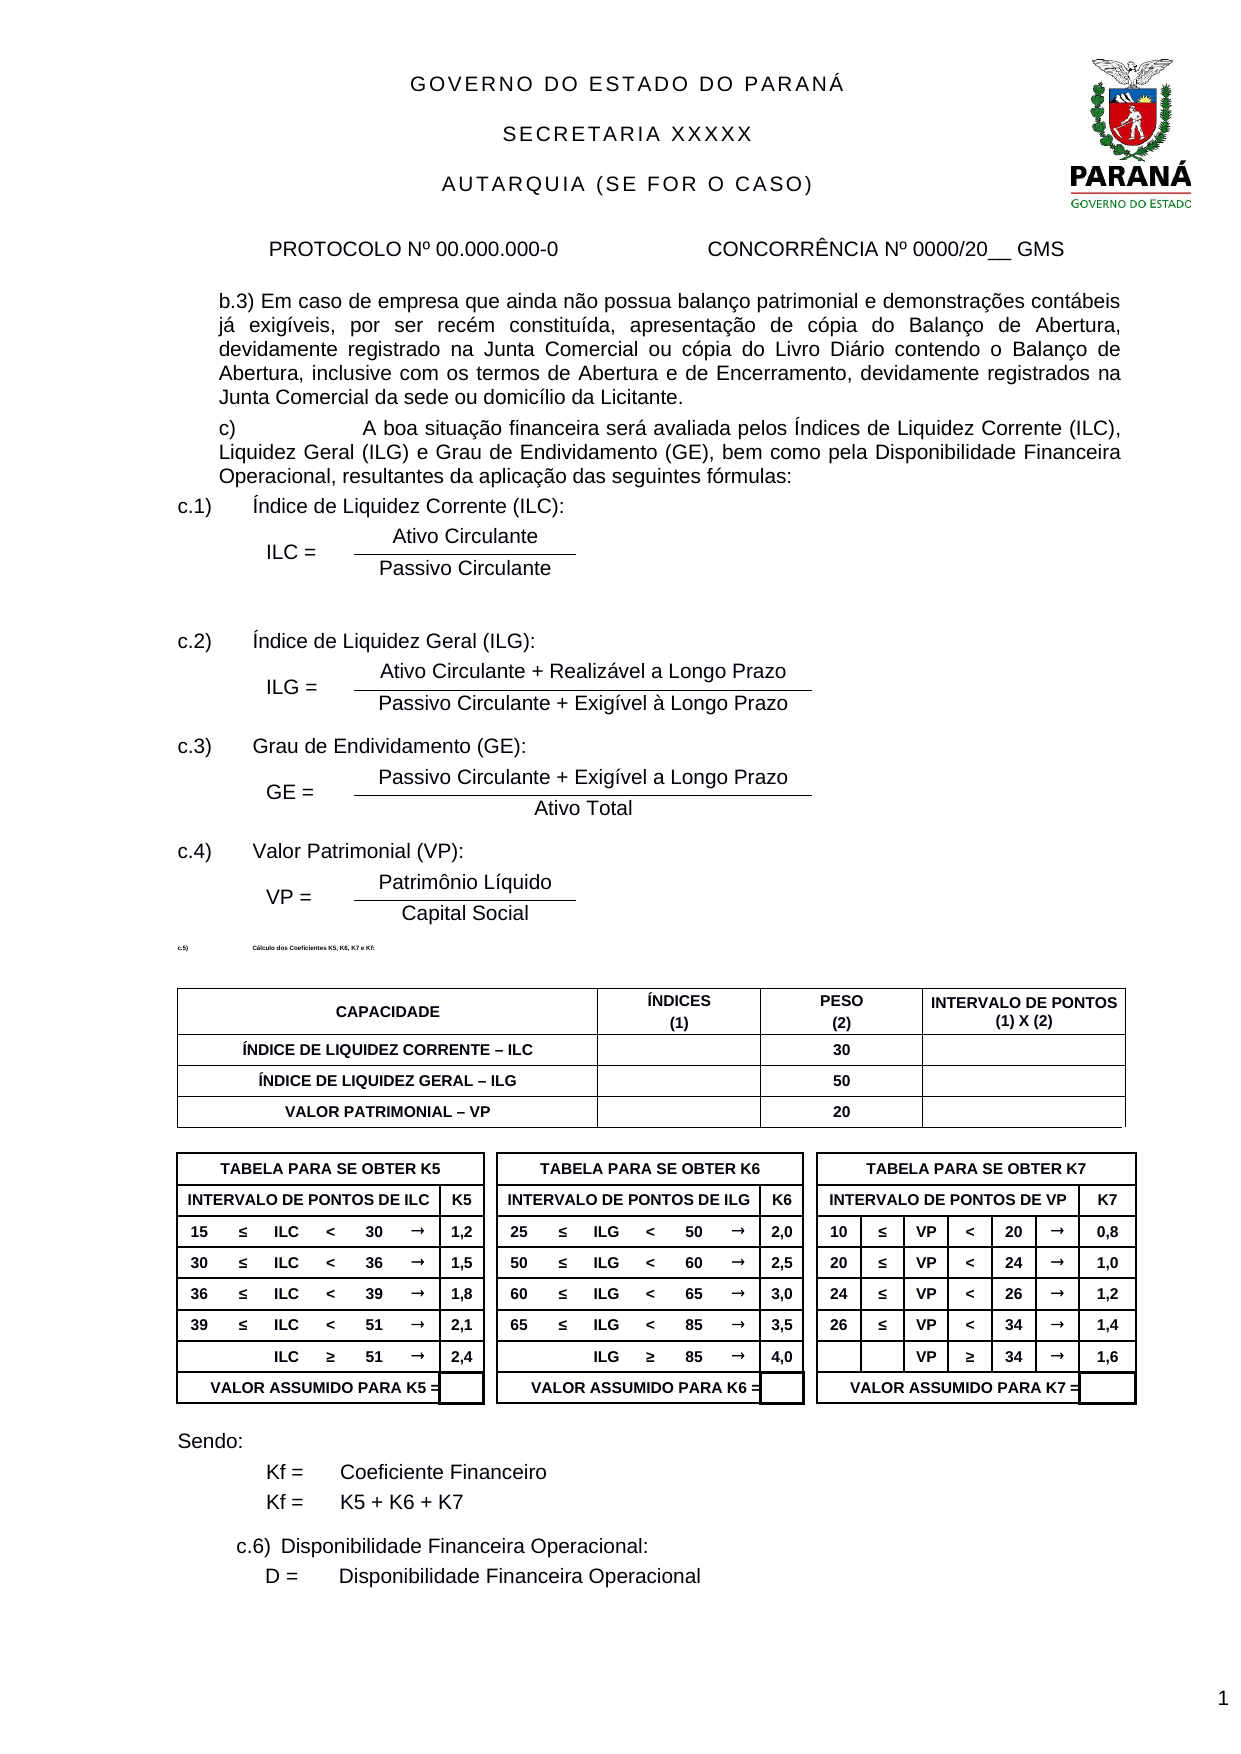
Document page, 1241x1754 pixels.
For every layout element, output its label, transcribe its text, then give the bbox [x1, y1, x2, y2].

table_cell [266, 931, 576, 944]
table_cell  [1037, 1279, 1078, 1308]
table_cell [266, 826, 812, 839]
table_cell INTERVALO DE PONTOS (1) X (2) [923, 989, 1125, 1033]
list Disponibilidade Financeira Operacional: [236, 1533, 1122, 1557]
table_cell < [309, 1311, 352, 1340]
table_cell < [309, 1217, 352, 1246]
table_cell [441, 1374, 482, 1402]
table_cell 36 [352, 1248, 396, 1277]
table_cell 50 [761, 1066, 922, 1096]
table_cell PESO (2) [761, 989, 922, 1033]
table_cell INTERVALO DE PONTOS DE VP [818, 1186, 1078, 1215]
table_cell 1,6 [1080, 1342, 1135, 1371]
table_cell ≤ [541, 1248, 584, 1277]
table_cell ILG [585, 1342, 628, 1371]
table_cell INTERVALO DE PONTOS DE ILC [178, 1186, 439, 1215]
table_cell ≤ [221, 1248, 265, 1277]
table_cell [485, 1184, 496, 1215]
table_cell  [1037, 1342, 1078, 1371]
table_cell 25 [498, 1217, 541, 1246]
table_cell ≤ [541, 1279, 584, 1308]
table_cell TABELA PARA SE OBTER K6 [498, 1154, 802, 1183]
table_cell Ativo Total [354, 796, 812, 826]
table_cell ≤ [862, 1311, 903, 1340]
table_cell ≤ [221, 1311, 265, 1340]
table_cell ILC [265, 1279, 308, 1308]
table_cell 2,1 [441, 1311, 483, 1340]
text b.3) Em caso de empresa que ainda não possua balanço patrimonial e demonstrações contábeis já exigíveis, por ser recém constituída, apresentação de cópia do Balanço de Abertura, devidamente registrado na Junta Comercial ou cópia do Livro Diário contendo o Balanço de Abertura, inclusive com os termos de Abertura e de Encerramento, devidamente registrados na Junta Comercial da sede ou domicílio da Licitante. [218, 289, 1122, 409]
table_cell Kf = [266, 1490, 340, 1520]
table_cell 2,4 [441, 1342, 483, 1371]
table_cell  [396, 1342, 439, 1371]
table_cell 85 [672, 1311, 716, 1340]
table_header Passivo Circulante + Exigível a Longo Prazo [354, 765, 812, 795]
table_header Coeficiente Financeiro [340, 1460, 576, 1490]
table_cell 51 [352, 1311, 396, 1340]
table_cell 24 [993, 1248, 1035, 1277]
table_cell ≤ [862, 1279, 903, 1308]
table_cell ILG [585, 1248, 628, 1277]
table_cell 3,0 [761, 1279, 802, 1308]
table_cell [221, 1342, 265, 1371]
table_cell 0,8 [1080, 1217, 1135, 1246]
table_cell CAPACIDADE [178, 989, 597, 1033]
table_cell 26 [993, 1279, 1035, 1308]
table_cell ≤ [862, 1217, 903, 1246]
list Grau de Endividamento (GE): [177, 734, 1122, 758]
table_cell 85 [672, 1342, 716, 1371]
table_cell 34 [993, 1311, 1035, 1340]
table_cell [804, 1215, 816, 1340]
list Valor Patrimonial (VP): [177, 839, 1122, 863]
table_cell [1129, 1127, 1136, 1152]
table_cell K5 [441, 1186, 483, 1215]
table_cell [1126, 1034, 1136, 1065]
table_header Patrimônio Líquido [354, 870, 576, 900]
table_cell < [949, 1248, 991, 1277]
table_cell K7 [1080, 1186, 1135, 1215]
table_cell 34 [993, 1342, 1035, 1371]
table_cell 2,5 [761, 1248, 802, 1277]
table_cell [178, 1342, 221, 1371]
table_cell 24 [818, 1279, 860, 1308]
table_cell Passivo Circulante [354, 555, 576, 586]
table_cell  [1037, 1217, 1078, 1246]
table_cell ≥ [949, 1342, 991, 1371]
table_cell [1126, 1096, 1136, 1127]
table_header ILG = [266, 659, 354, 721]
table_header VP = [266, 870, 354, 931]
table_cell 30 [761, 1035, 922, 1065]
table_cell  [716, 1279, 759, 1308]
table_cell 60 [672, 1248, 716, 1277]
table_cell [1081, 1374, 1134, 1402]
table_cell 1,5 [441, 1248, 483, 1277]
table_cell  [716, 1311, 759, 1340]
table_cell ILC [265, 1217, 308, 1246]
table_header Disponibilidade Financeira Operacional [340, 1564, 738, 1594]
table_cell [923, 1066, 1125, 1096]
table_cell 15 [178, 1217, 221, 1246]
table_cell  [396, 1279, 439, 1308]
table_cell K6 [761, 1186, 802, 1215]
table_cell 50 [498, 1248, 541, 1277]
table_cell [862, 1342, 903, 1371]
table_header Kf = [266, 1460, 340, 1490]
table_cell VP [905, 1248, 947, 1277]
table_cell TABELA PARA SE OBTER K7 [818, 1154, 1135, 1183]
table_cell Capital Social [354, 901, 576, 931]
table_cell [1126, 1065, 1136, 1096]
table_cell VP [905, 1342, 947, 1371]
table_cell [541, 1342, 584, 1371]
table_cell < [949, 1217, 991, 1246]
table_cell  [716, 1217, 759, 1246]
table_cell [485, 1371, 496, 1402]
table_cell VP [905, 1217, 947, 1246]
table_header Ativo Circulante [354, 524, 576, 554]
table_cell ÍNDICES (1) [598, 989, 760, 1033]
table_cell < [628, 1217, 672, 1246]
table_cell [266, 1520, 576, 1533]
table_cell < [628, 1279, 672, 1308]
table_header [1122, 958, 1129, 988]
list A boa situação financeira será avaliada pelos Índices de Liquidez Corrente (ILC), Liquidez Geral (ILG) e Grau de Endividamento (GE), bem como pela Disponibilidade Financeira Operacional, resultantes da aplicação das seguintes fórmulas: [218, 416, 1122, 487]
table_cell  [716, 1342, 759, 1371]
table_cell [177, 1402, 1122, 1429]
table_cell [805, 1371, 816, 1402]
table_cell < [628, 1248, 672, 1277]
table_header ILC = [266, 524, 354, 586]
table_cell [1122, 1405, 1129, 1429]
table_cell ÍNDICE DE LIQUIDEZ GERAL – ILG [178, 1066, 597, 1096]
table_cell 36 [178, 1279, 221, 1308]
table_cell ÍNDICE DE LIQUIDEZ CORRENTE – ILC [178, 1035, 597, 1065]
list Cálculo dos Coeficientes K5, K6, K7 e Kf: [177, 944, 1122, 952]
table_header Ativo Circulante + Realizável a Longo Prazo [354, 659, 812, 689]
table_cell 10 [818, 1217, 860, 1246]
list Índice de Liquidez Geral (ILG): [177, 629, 1122, 653]
table_cell 60 [498, 1279, 541, 1308]
table_cell [485, 1215, 496, 1340]
table_cell [923, 1035, 1125, 1065]
table_cell  [1037, 1248, 1078, 1277]
table_cell 2,0 [761, 1217, 802, 1246]
table_cell ≤ [221, 1217, 265, 1246]
table_cell K5 + K6 + K7 [340, 1490, 576, 1520]
table_cell ≤ [541, 1217, 584, 1246]
table_cell 3,5 [761, 1311, 802, 1340]
table_cell 20 [761, 1097, 922, 1127]
table_header [1129, 958, 1136, 988]
table_cell < [949, 1279, 991, 1308]
table_cell 4,0 [761, 1342, 802, 1371]
table_cell 20 [993, 1217, 1035, 1246]
table_cell ILC [265, 1342, 308, 1371]
table_cell ≤ [221, 1279, 265, 1308]
table_cell VP [905, 1279, 947, 1308]
table_cell  [1037, 1311, 1078, 1340]
table_cell 1,2 [1080, 1279, 1135, 1308]
table_cell ILC [265, 1311, 308, 1340]
list Índice de Liquidez Corrente (ILC): [177, 494, 1122, 518]
table_cell  [396, 1217, 439, 1246]
table_cell [485, 1152, 496, 1183]
table_cell < [309, 1279, 352, 1308]
table_cell VALOR PATRIMONIAL – VP [178, 1097, 597, 1127]
table_cell [762, 1374, 802, 1402]
table_cell ILG [585, 1279, 628, 1308]
table_cell 1,8 [441, 1279, 483, 1308]
table_cell [598, 1066, 760, 1096]
table_cell [818, 1342, 860, 1371]
table_cell 65 [672, 1279, 716, 1308]
table_cell Passivo Circulante + Exigível à Longo Prazo [354, 691, 812, 721]
table_cell ≥ [628, 1342, 672, 1371]
table_cell 30 [352, 1217, 396, 1246]
table_cell  [716, 1248, 759, 1277]
table_header D = [266, 1564, 340, 1594]
text Sendo: [177, 1429, 1122, 1453]
table_cell [1126, 988, 1136, 1033]
table_cell 50 [672, 1217, 716, 1246]
table_cell 1,4 [1080, 1311, 1135, 1340]
table_cell 51 [352, 1342, 396, 1371]
table_cell < [949, 1311, 991, 1340]
table_cell ≤ [541, 1311, 584, 1340]
table_cell 30 [178, 1248, 221, 1277]
table_cell [804, 1340, 816, 1371]
table_cell ILG [585, 1217, 628, 1246]
table_cell VALOR ASSUMIDO PARA K7 = [818, 1373, 1078, 1402]
table_cell VALOR ASSUMIDO PARA K5 = [178, 1373, 438, 1402]
table_cell  [396, 1311, 439, 1340]
table_cell [1129, 1405, 1136, 1429]
table_cell 39 [178, 1311, 221, 1340]
table_cell [598, 1097, 760, 1127]
table_cell 1,0 [1080, 1248, 1135, 1277]
table_cell VP [905, 1311, 947, 1340]
table_cell 20 [818, 1248, 860, 1277]
table_cell [266, 721, 812, 734]
table_cell [923, 1097, 1125, 1127]
table_cell [804, 1152, 816, 1183]
table_cell VALOR ASSUMIDO PARA K6 = [498, 1373, 759, 1402]
table_header GE = [266, 765, 354, 826]
table_cell [485, 1340, 496, 1371]
table_cell INTERVALO DE PONTOS DE ILG [498, 1186, 759, 1215]
table_cell ≤ [862, 1248, 903, 1277]
table_cell [1122, 1127, 1129, 1152]
table_header [177, 958, 1122, 988]
table_cell 65 [498, 1311, 541, 1340]
table_cell 26 [818, 1311, 860, 1340]
table_cell [177, 1128, 1122, 1152]
table_cell TABELA PARA SE OBTER K5 [178, 1154, 483, 1183]
table_cell  [396, 1248, 439, 1277]
table_cell [804, 1184, 816, 1215]
table_cell ILC [265, 1248, 308, 1277]
table_cell ILG [585, 1311, 628, 1340]
table_cell 39 [352, 1279, 396, 1308]
table_cell [266, 586, 576, 599]
table_cell [598, 1035, 760, 1065]
table_cell 1,2 [441, 1217, 483, 1246]
table_cell ≥ [309, 1342, 352, 1371]
table_cell < [309, 1248, 352, 1277]
table_cell [498, 1342, 541, 1371]
table_cell < [628, 1311, 672, 1340]
